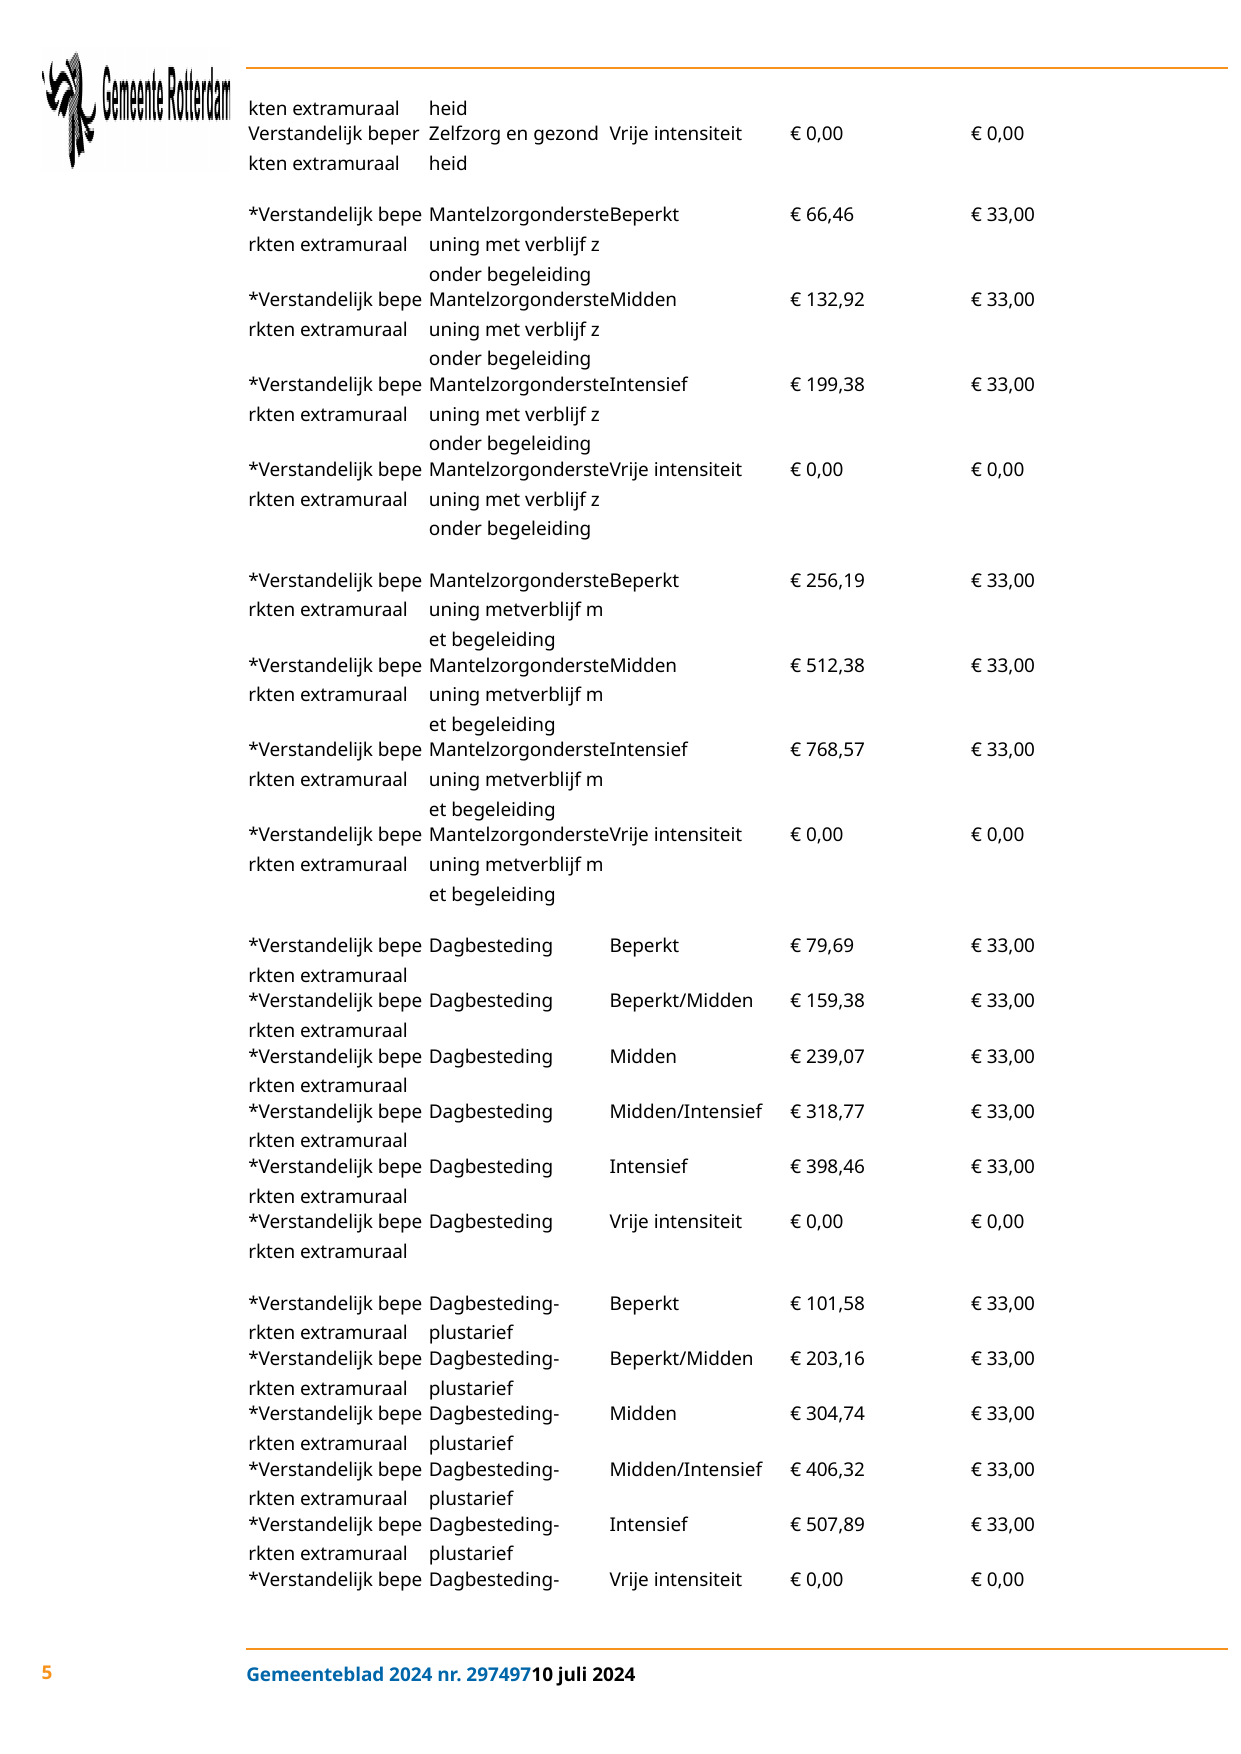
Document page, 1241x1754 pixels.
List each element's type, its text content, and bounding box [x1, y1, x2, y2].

table_cell € 159,38 [790, 988, 971, 1043]
table_cell Mantelzorgondersteuning met verblijf zonder begeleiding [429, 371, 609, 456]
table_cell [429, 906, 609, 932]
table_cell Beperkt/Midden [609, 1345, 790, 1400]
table_cell Mantelzorgondersteuning met verblijf zonder begeleiding [429, 456, 609, 541]
table_cell *Verstandelijk beperkten extramuraal [248, 1511, 429, 1566]
table_cell Mantelzorgondersteuning metverblijf met begeleiding [429, 737, 609, 822]
table_cell Verstandelijk beperkten extramuraal [248, 121, 429, 176]
table_cell *Verstandelijk beperkten extramuraal [248, 1456, 429, 1511]
table_cell € 0,00 [971, 1209, 1152, 1264]
table_cell Vrije intensiteit [609, 1566, 790, 1592]
table_cell € 0,00 [790, 1566, 971, 1592]
table_cell Dagbesteding- [429, 1566, 609, 1592]
table_cell € 33,00 [971, 1456, 1152, 1511]
table_cell € 398,46 [790, 1154, 971, 1209]
table_cell *Verstandelijk beperkten extramuraal [248, 1043, 429, 1098]
table_cell € 0,00 [790, 121, 971, 176]
table_cell € 33,00 [971, 1400, 1152, 1456]
table_cell *Verstandelijk beperkten extramuraal [248, 988, 429, 1043]
table_cell [609, 541, 790, 567]
table_cell [971, 1264, 1152, 1290]
table_cell € 33,00 [971, 1154, 1152, 1209]
table_cell Vrije intensiteit [609, 121, 790, 176]
table_cell Dagbesteding [429, 1209, 609, 1264]
table_cell € 79,69 [790, 932, 971, 987]
table_cell *Verstandelijk beperkten extramuraal [248, 456, 429, 541]
table_cell Midden/Intensief [609, 1456, 790, 1511]
table_cell € 0,00 [790, 1209, 971, 1264]
table_cell [971, 176, 1152, 202]
table_cell *Verstandelijk beperkten extramuraal [248, 737, 429, 822]
table_cell € 33,00 [971, 371, 1152, 456]
table_cell *Verstandelijk beperkten extramuraal [248, 1098, 429, 1153]
table_cell Midden/Intensief [609, 1098, 790, 1153]
table_cell [248, 176, 429, 202]
table_cell Mantelzorgondersteuning metverblijf met begeleiding [429, 822, 609, 906]
table_cell Beperkt/Midden [609, 988, 790, 1043]
table_cell € 0,00 [971, 456, 1152, 541]
table_cell Dagbesteding-plustarief [429, 1511, 609, 1566]
table_cell *Verstandelijk beperkten extramuraal [248, 1290, 429, 1345]
table_cell € 304,74 [790, 1400, 971, 1456]
table_cell Mantelzorgondersteuning metverblijf met begeleiding [429, 567, 609, 652]
table_cell Intensief [609, 1154, 790, 1209]
table_cell Midden [609, 1400, 790, 1456]
table_cell [248, 906, 429, 932]
table_cell Mantelzorgondersteuning met verblijf zonder begeleiding [429, 286, 609, 371]
table_cell € 33,00 [971, 1345, 1152, 1400]
table_cell [790, 541, 971, 567]
table_cell Vrije intensiteit [609, 1209, 790, 1264]
table_cell Dagbesteding-plustarief [429, 1400, 609, 1456]
table_cell Beperkt [609, 932, 790, 987]
table_cell € 768,57 [790, 737, 971, 822]
table_cell [248, 541, 429, 567]
table_cell € 0,00 [971, 1566, 1152, 1592]
table_cell Midden [609, 1043, 790, 1098]
table_cell € 33,00 [971, 988, 1152, 1043]
table_cell [971, 95, 1152, 121]
table_cell Vrije intensiteit [609, 456, 790, 541]
table_cell Dagbesteding-plustarief [429, 1290, 609, 1345]
table_cell Intensief [609, 1511, 790, 1566]
table_cell *Verstandelijk beperkten extramuraal [248, 652, 429, 737]
table_cell € 239,07 [790, 1043, 971, 1098]
table_cell € 101,58 [790, 1290, 971, 1345]
table_cell € 199,38 [790, 371, 971, 456]
table_cell *Verstandelijk beperkten extramuraal [248, 1209, 429, 1264]
table_cell € 0,00 [790, 822, 971, 906]
table_cell [790, 1264, 971, 1290]
table_cell [609, 95, 790, 121]
table_cell Beperkt [609, 202, 790, 286]
table_cell Dagbesteding [429, 1154, 609, 1209]
table_cell [609, 176, 790, 202]
table_cell *Verstandelijk beperkten extramuraal [248, 202, 429, 286]
table_cell *Verstandelijk beperkten extramuraal [248, 1345, 429, 1400]
table_cell [429, 541, 609, 567]
table_cell Midden [609, 652, 790, 737]
table_cell Dagbesteding-plustarief [429, 1456, 609, 1511]
table_cell € 66,46 [790, 202, 971, 286]
table_cell Dagbesteding [429, 932, 609, 987]
table_cell [790, 95, 971, 121]
table_cell Dagbesteding [429, 1098, 609, 1153]
table_cell € 33,00 [971, 1043, 1152, 1098]
table_cell € 33,00 [971, 737, 1152, 822]
table_cell [609, 1264, 790, 1290]
picture [41, 47, 231, 172]
table_cell € 33,00 [971, 286, 1152, 371]
table_cell [971, 906, 1152, 932]
table_cell € 507,89 [790, 1511, 971, 1566]
table_cell *Verstandelijk beperkten extramuraal [248, 1154, 429, 1209]
table_cell € 33,00 [971, 652, 1152, 737]
table_cell *Verstandelijk beperkten extramuraal [248, 822, 429, 906]
table_cell € 33,00 [971, 1511, 1152, 1566]
table_cell € 0,00 [971, 121, 1152, 176]
table_cell Mantelzorgondersteuning metverblijf met begeleiding [429, 652, 609, 737]
table_cell Dagbesteding [429, 1043, 609, 1098]
table_cell [609, 906, 790, 932]
table_cell Beperkt [609, 1290, 790, 1345]
table_cell € 256,19 [790, 567, 971, 652]
table_cell *Verstandelijk beperkten extramuraal [248, 371, 429, 456]
table_cell [790, 176, 971, 202]
table_cell [248, 1264, 429, 1290]
table_cell *Verstandelijk beperkten extramuraal [248, 567, 429, 652]
table_cell Zelfzorg en gezondheid [429, 121, 609, 176]
table_cell € 33,00 [971, 1290, 1152, 1345]
table_cell € 33,00 [971, 932, 1152, 987]
table_cell Vrije intensiteit [609, 822, 790, 906]
table_cell kten extramuraal [248, 95, 429, 121]
table_cell [429, 176, 609, 202]
table_cell Intensief [609, 371, 790, 456]
table_cell € 0,00 [971, 822, 1152, 906]
table_cell Dagbesteding [429, 988, 609, 1043]
table_cell *Verstandelijk beperkten extramuraal [248, 286, 429, 371]
table_cell [790, 906, 971, 932]
table_cell Dagbesteding-plustarief [429, 1345, 609, 1400]
table_cell € 132,92 [790, 286, 971, 371]
table_cell [429, 1264, 609, 1290]
table_cell € 512,38 [790, 652, 971, 737]
table_cell € 33,00 [971, 202, 1152, 286]
table_cell heid [429, 95, 609, 121]
table_cell Intensief [609, 737, 790, 822]
table_cell € 203,16 [790, 1345, 971, 1400]
table_cell € 33,00 [971, 567, 1152, 652]
table_cell Mantelzorgondersteuning met verblijf zonder begeleiding [429, 202, 609, 286]
table_cell *Verstandelijk bepe [248, 1566, 429, 1592]
table_cell € 0,00 [790, 456, 971, 541]
table_cell *Verstandelijk beperkten extramuraal [248, 1400, 429, 1456]
table_cell [971, 541, 1152, 567]
table_cell € 33,00 [971, 1098, 1152, 1153]
table_cell Midden [609, 286, 790, 371]
table_cell *Verstandelijk beperkten extramuraal [248, 932, 429, 987]
table_cell € 318,77 [790, 1098, 971, 1153]
table_cell € 406,32 [790, 1456, 971, 1511]
table_cell Beperkt [609, 567, 790, 652]
